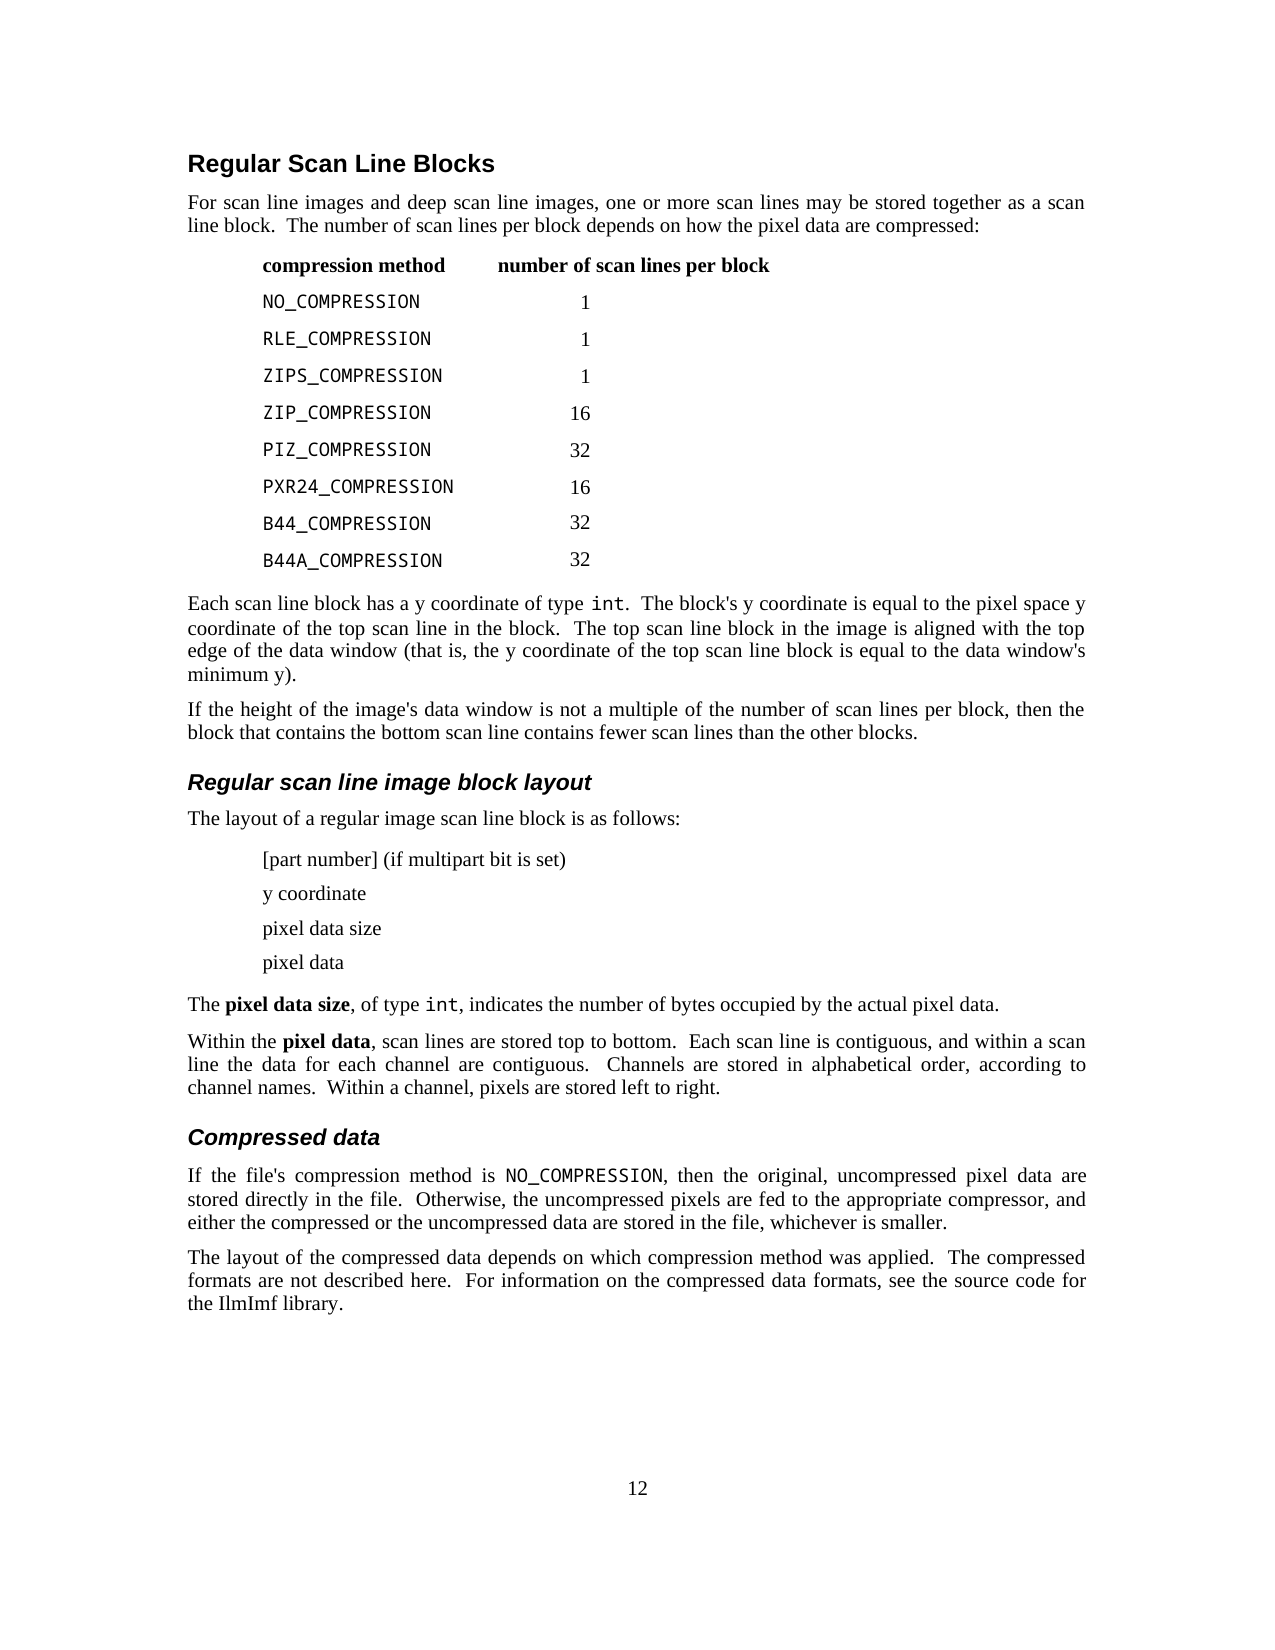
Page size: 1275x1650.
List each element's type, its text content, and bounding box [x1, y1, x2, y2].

text For scan line images and deep scan line images, one or more scan lines may be stored together as a scan line block. The number of scan lines per block depends on how the pixel data are compressed: [187, 191, 1087, 237]
table_cell ZIP_COMPRESSION [256, 394, 492, 431]
table_cell B44A_COMPRESSION [256, 542, 492, 579]
text Each scan line block has a y coordinate of type int. The block's y coordinate is equal to the pixel space y coordinate of the top scan line in the block. The top scan line block in the image is aligned with the top edge of the data window (that is, the y coordinate of the top scan line block is equal to the data window's minimum y). [187, 591, 1087, 685]
text If the file's compression method is NO_COMPRESSION, then the original, uncompressed pixel data are stored directly in the file. Otherwise, the uncompressed pixels are fed to the appropriate compressor, and either the compressed or the uncompressed data are stored in the file, whichever is smaller. [187, 1162, 1087, 1233]
table_cell 1 [492, 320, 596, 357]
table_cell NO_COMPRESSION [256, 283, 492, 320]
table_cell 1 [492, 283, 596, 320]
subtitle Regular Scan Line Blocks [187, 150, 1087, 178]
table_cell 32 [492, 505, 596, 542]
table_cell [596, 283, 786, 320]
table_cell [596, 505, 786, 542]
table_cell [596, 542, 786, 579]
table_cell 32 [492, 431, 596, 468]
table_cell [596, 320, 786, 357]
table_cell [596, 394, 786, 431]
table_cell 16 [492, 394, 596, 431]
table_cell PXR24_COMPRESSION [256, 468, 492, 505]
text The layout of the compressed data depends on which compression method was applied. The compressed formats are not described here. For information on the compressed data formats, see the source code for the IlmImf library. [187, 1246, 1087, 1315]
table_cell ZIPS_COMPRESSION [256, 357, 492, 394]
table_cell [596, 431, 786, 468]
subtitle Compressed data [187, 1124, 1087, 1150]
table_cell B44_COMPRESSION [256, 505, 492, 542]
table_cell 1 [492, 357, 596, 394]
table_cell 16 [492, 468, 596, 505]
table_header compression method [256, 249, 492, 283]
table_cell y coordinate [256, 876, 1087, 911]
table_header number of scan lines per block [492, 249, 786, 283]
table_cell pixel data size [256, 911, 1087, 945]
table_cell pixel data [256, 945, 1087, 980]
subtitle Regular scan line image block layout [187, 769, 1087, 795]
text The pixel data size, of type int, indicates the number of bytes occupied by the actual pixel data. [187, 992, 1087, 1017]
text Within the pixel data, scan lines are stored top to bottom. Each scan line is contiguous, and within a scan line the data for each channel are contiguous. Channels are stored in alphabetical order, according to channel names. Within a channel, pixels are stored left to right. [187, 1030, 1087, 1099]
table_cell 32 [492, 542, 596, 579]
table_cell [596, 357, 786, 394]
table_cell PIZ_COMPRESSION [256, 431, 492, 468]
text The layout of a regular image scan line block is as follows: [187, 807, 1087, 830]
table_cell RLE_COMPRESSION [256, 320, 492, 357]
text If the height of the image's data window is not a multiple of the number of scan lines per block, then the block that contains the bottom scan line contains fewer scan lines than the other blocks. [187, 698, 1087, 744]
table_cell [596, 468, 786, 505]
table_header [part number] (if multipart bit is set) [256, 842, 1087, 876]
